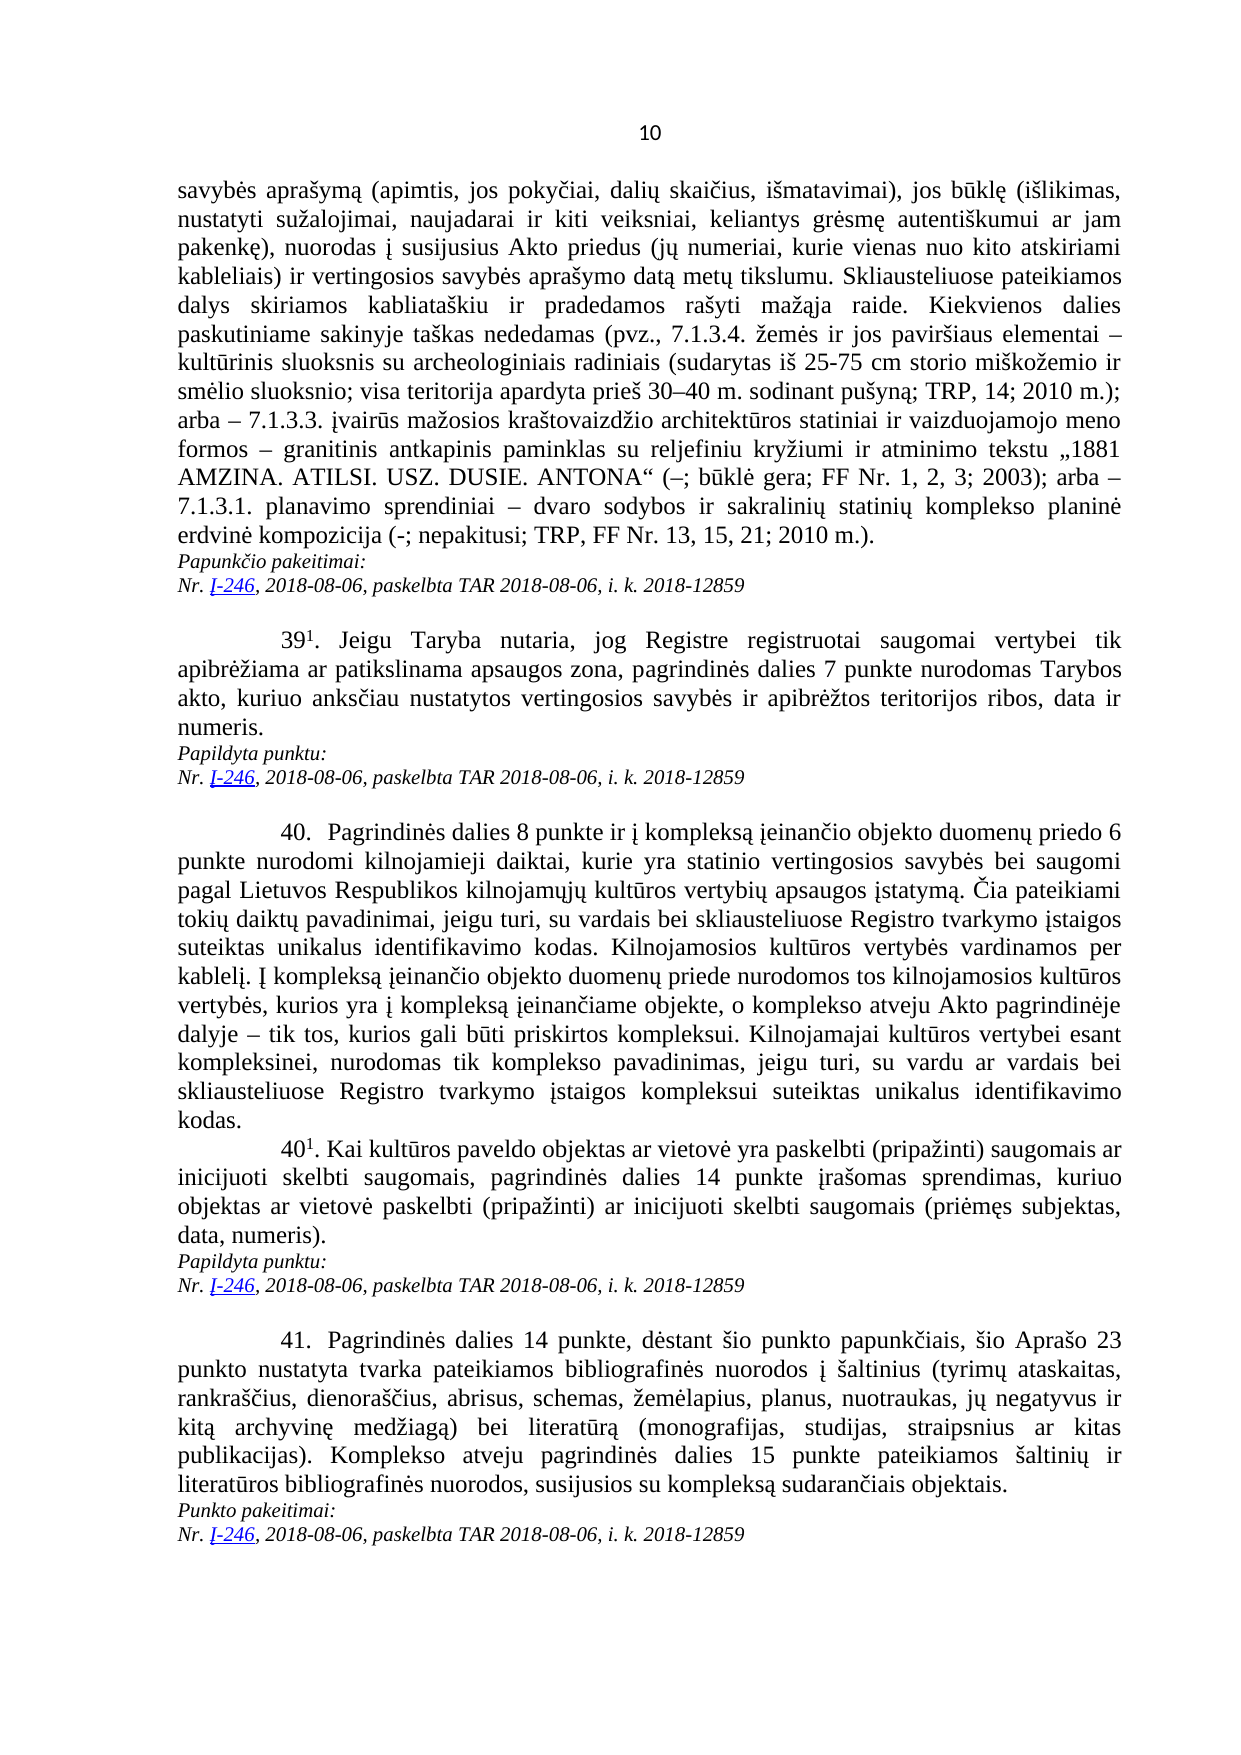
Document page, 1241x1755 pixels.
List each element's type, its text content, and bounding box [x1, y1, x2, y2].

text 40. Pagrindinės dalies 8 punkte ir į kompleksą įeinančio objekto duomenų priedo 6 punkte nurodomi kilnojamieji daiktai, kurie yra statinio vertingosios savybės bei saugomi pagal Lietuvos Respublikos kilnojamųjų kultūros vertybių apsaugos įstatymą. Čia pateikiami tokių daiktų pavadinimai, jeigu turi, su vardais bei skliausteliuose Registro tvarkymo įstaigos suteiktas unikalus identifikavimo kodas. Kilnojamosios kultūros vertybės vardinamos per kablelį. Į kompleksą įeinančio objekto duomenų priede nurodomos tos kilnojamosios kultūros vertybės, kurios yra į kompleksą įeinančiame objekte, o komplekso atveju Akto pagrindinėje dalyje – tik tos, kurios gali būti priskirtos kompleksui. Kilnojamajai kultūros vertybei esant kompleksinei, nurodomas tik komplekso pavadinimas, jeigu turi, su vardu ar vardais bei skliausteliuose Registro tvarkymo įstaigos kompleksui suteiktas unikalus identifikavimo kodas. [177, 817, 1122, 1134]
text 391. Jeigu Taryba nutaria, jog Registre registruotai saugomai vertybei tik apibrėžiama ar patikslinama apsaugos zona, pagrindinės dalies 7 punkte nurodomas Tarybos akto, kuriuo anksčiau nustatytos vertingosios savybės ir apibrėžtos teritorijos ribos, data ir numeris. [177, 626, 1122, 741]
text Nr. Į-246, 2018-08-06, paskelbta TAR 2018-08-06, i. k. 2018-12859 [177, 764, 1122, 789]
text 401. Kai kultūros paveldo objektas ar vietovė yra paskelbti (pripažinti) saugomais ar inicijuoti skelbti saugomais, pagrindinės dalies 14 punkte įrašomas sprendimas, kuriuo objektas ar vietovė paskelbti (pripažinti) ar inicijuoti skelbti saugomais (priėmęs subjektas, data, numeris). [177, 1134, 1122, 1249]
text 41. Pagrindinės dalies 14 punkte, dėstant šio punkto papunkčiais, šio Aprašo 23 punkto nustatyta tvarka pateikiamos bibliografinės nuorodos į šaltinius (tyrimų ataskaitas, rankraščius, dienoraščius, abrisus, schemas, žemėlapius, planus, nuotraukas, jų negatyvus ir kitą archyvinę medžiagą) bei literatūrą (monografijas, studijas, straipsnius ar kitas publikacijas). Komplekso atveju pagrindinės dalies 15 punkte pateikiamos šaltinių ir literatūros bibliografinės nuorodos, susijusios su kompleksą sudarančiais objektais. [177, 1326, 1122, 1498]
text Papildyta punktu: [177, 1249, 1122, 1273]
text Papildyta punktu: [177, 741, 1122, 764]
text savybės aprašymą (apimtis, jos pokyčiai, dalių skaičius, išmatavimai), jos būklę (išlikimas, nustatyti sužalojimai, naujadarai ir kiti veiksniai, keliantys grėsmę autentiškumui ar jam pakenkę), nuorodas į susijusius Akto priedus (jų numeriai, kurie vienas nuo kito atskiriami kableliais) ir vertingosios savybės aprašymo datą metų tikslumu. Skliausteliuose pateikiamos dalys skiriamos kabliataškiu ir pradedamos rašyti mažąja raide. Kiekvienos dalies paskutiniame sakinyje taškas nededamas (pvz., 7.1.3.4. žemės ir jos paviršiaus elementai – kultūrinis sluoksnis su archeologiniais radiniais (sudarytas iš 25-75 cm storio miškožemio ir smėlio sluoksnio; visa teritorija apardyta prieš 30–40 m. sodinant pušyną; TRP, 14; 2010 m.); arba – 7.1.3.3. įvairūs mažosios kraštovaizdžio architektūros statiniai ir vaizduojamojo meno formos – granitinis antkapinis paminklas su reljefiniu kryžiumi ir atminimo tekstu „1881 AMZINA. ATILSI. USZ. DUSIE. ANTONA“ (–; būklė gera; FF Nr. 1, 2, 3; 2003); arba – 7.1.3.1. planavimo sprendiniai – dvaro sodybos ir sakralinių statinių komplekso planinė erdvinė kompozicija (-; nepakitusi; TRP, FF Nr. 13, 15, 21; 2010 m.). [177, 175, 1122, 549]
text Punkto pakeitimai: [177, 1498, 1122, 1522]
text Nr. Į-246, 2018-08-06, paskelbta TAR 2018-08-06, i. k. 2018-12859 [177, 1522, 1122, 1546]
text Nr. Į-246, 2018-08-06, paskelbta TAR 2018-08-06, i. k. 2018-12859 [177, 573, 1122, 597]
text Nr. Į-246, 2018-08-06, paskelbta TAR 2018-08-06, i. k. 2018-12859 [177, 1273, 1122, 1297]
text Papunkčio pakeitimai: [177, 549, 1122, 573]
